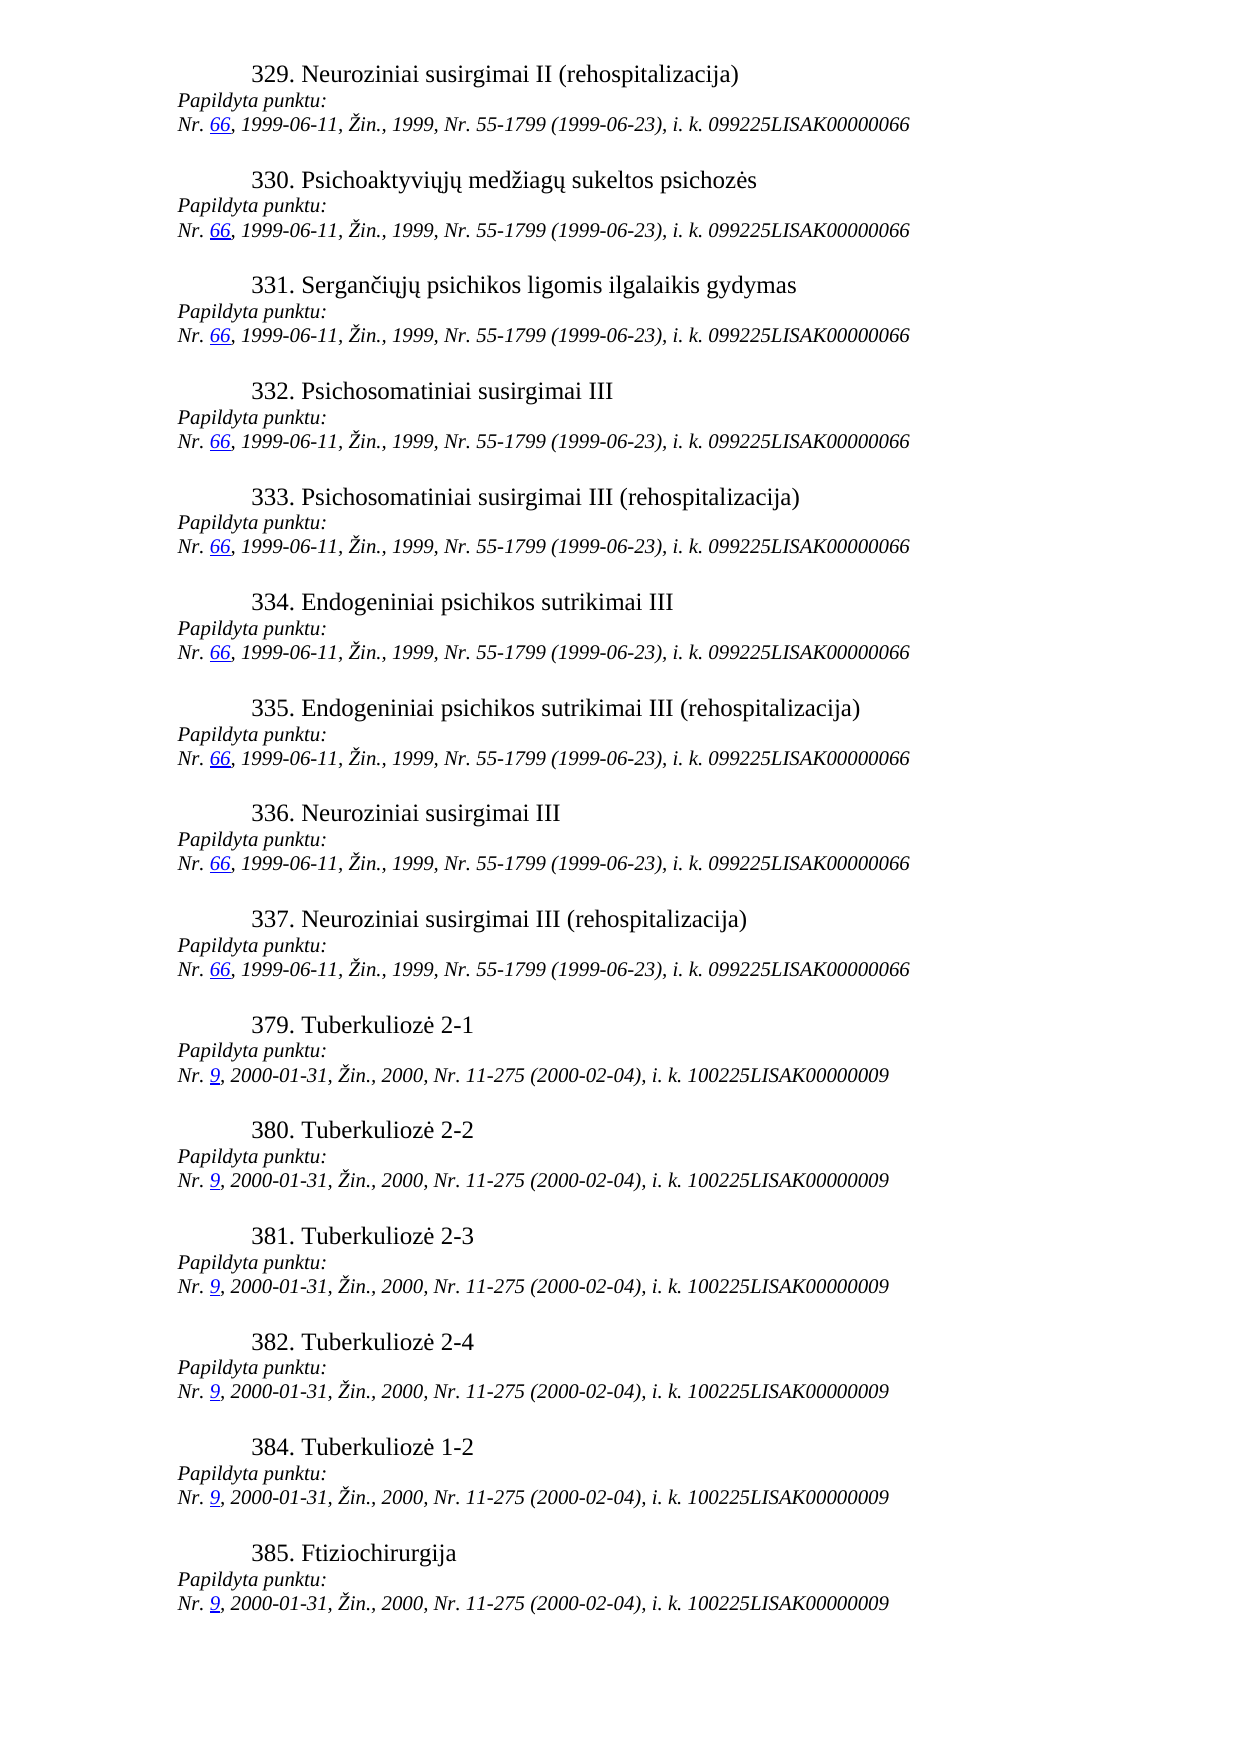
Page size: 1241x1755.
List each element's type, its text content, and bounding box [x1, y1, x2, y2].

text Nr. 66, 1999-06-11, Žin., 1999, Nr. 55-1799 (1999-06-23), i. k. 099225LISAK00000066 [177, 534, 1181, 558]
text Papildyta punktu: [177, 616, 1181, 640]
text Nr. 66, 1999-06-11, Žin., 1999, Nr. 55-1799 (1999-06-23), i. k. 099225LISAK00000066 [177, 217, 1181, 242]
text Papildyta punktu: [177, 1038, 1181, 1062]
text Nr. 9, 2000-01-31, Žin., 2000, Nr. 11-275 (2000-02-04), i. k. 100225LISAK00000009 [177, 1591, 1181, 1615]
text Nr. 66, 1999-06-11, Žin., 1999, Nr. 55-1799 (1999-06-23), i. k. 099225LISAK00000066 [177, 851, 1181, 875]
text Nr. 66, 1999-06-11, Žin., 1999, Nr. 55-1799 (1999-06-23), i. k. 099225LISAK00000066 [177, 323, 1181, 347]
text Nr. 9, 2000-01-31, Žin., 2000, Nr. 11-275 (2000-02-04), i. k. 100225LISAK00000009 [177, 1168, 1181, 1192]
text Nr. 66, 1999-06-11, Žin., 1999, Nr. 55-1799 (1999-06-23), i. k. 099225LISAK00000066 [177, 429, 1181, 453]
text 334. Endogeniniai psichikos sutrikimai III [177, 587, 1181, 616]
text 329. Neuroziniai susirgimai II (rehospitalizacija) [177, 59, 1181, 88]
text Papildyta punktu: [177, 1461, 1181, 1485]
text Papildyta punktu: [177, 933, 1181, 957]
text Nr. 9, 2000-01-31, Žin., 2000, Nr. 11-275 (2000-02-04), i. k. 100225LISAK00000009 [177, 1274, 1181, 1298]
text Nr. 66, 1999-06-11, Žin., 1999, Nr. 55-1799 (1999-06-23), i. k. 099225LISAK00000066 [177, 640, 1181, 664]
text Papildyta punktu: [177, 1144, 1181, 1168]
text 379. Tuberkuliozė 2-1 [177, 1010, 1181, 1038]
text 331. Sergančiųjų psichikos ligomis ilgalaikis gydymas [177, 270, 1181, 299]
text 335. Endogeniniai psichikos sutrikimai III (rehospitalizacija) [177, 693, 1181, 722]
text Nr. 9, 2000-01-31, Žin., 2000, Nr. 11-275 (2000-02-04), i. k. 100225LISAK00000009 [177, 1379, 1181, 1403]
text 380. Tuberkuliozė 2-2 [177, 1115, 1181, 1144]
text Papildyta punktu: [177, 405, 1181, 429]
text 385. Ftiziochirurgija [177, 1538, 1181, 1567]
text Nr. 9, 2000-01-31, Žin., 2000, Nr. 11-275 (2000-02-04), i. k. 100225LISAK00000009 [177, 1062, 1181, 1087]
text 382. Tuberkuliozė 2-4 [177, 1327, 1181, 1355]
text Papildyta punktu: [177, 827, 1181, 851]
text Papildyta punktu: [177, 1250, 1181, 1274]
text Papildyta punktu: [177, 193, 1181, 217]
text Papildyta punktu: [177, 88, 1181, 112]
text 381. Tuberkuliozė 2-3 [177, 1221, 1181, 1250]
text Papildyta punktu: [177, 510, 1181, 534]
text 333. Psichosomatiniai susirgimai III (rehospitalizacija) [177, 482, 1181, 510]
text Papildyta punktu: [177, 299, 1181, 323]
text Nr. 66, 1999-06-11, Žin., 1999, Nr. 55-1799 (1999-06-23), i. k. 099225LISAK00000066 [177, 112, 1181, 136]
text 332. Psichosomatiniai susirgimai III [177, 376, 1181, 405]
text Nr. 66, 1999-06-11, Žin., 1999, Nr. 55-1799 (1999-06-23), i. k. 099225LISAK00000066 [177, 957, 1181, 981]
text Nr. 66, 1999-06-11, Žin., 1999, Nr. 55-1799 (1999-06-23), i. k. 099225LISAK00000066 [177, 746, 1181, 770]
text Papildyta punktu: [177, 1567, 1181, 1591]
text 330. Psichoaktyviųjų medžiagų sukeltos psichozės [177, 165, 1181, 193]
text 384. Tuberkuliozė 1-2 [177, 1432, 1181, 1461]
text 336. Neuroziniai susirgimai III [177, 798, 1181, 827]
text Papildyta punktu: [177, 1355, 1181, 1379]
text Papildyta punktu: [177, 722, 1181, 746]
text Nr. 9, 2000-01-31, Žin., 2000, Nr. 11-275 (2000-02-04), i. k. 100225LISAK00000009 [177, 1485, 1181, 1509]
text 337. Neuroziniai susirgimai III (rehospitalizacija) [177, 904, 1181, 933]
